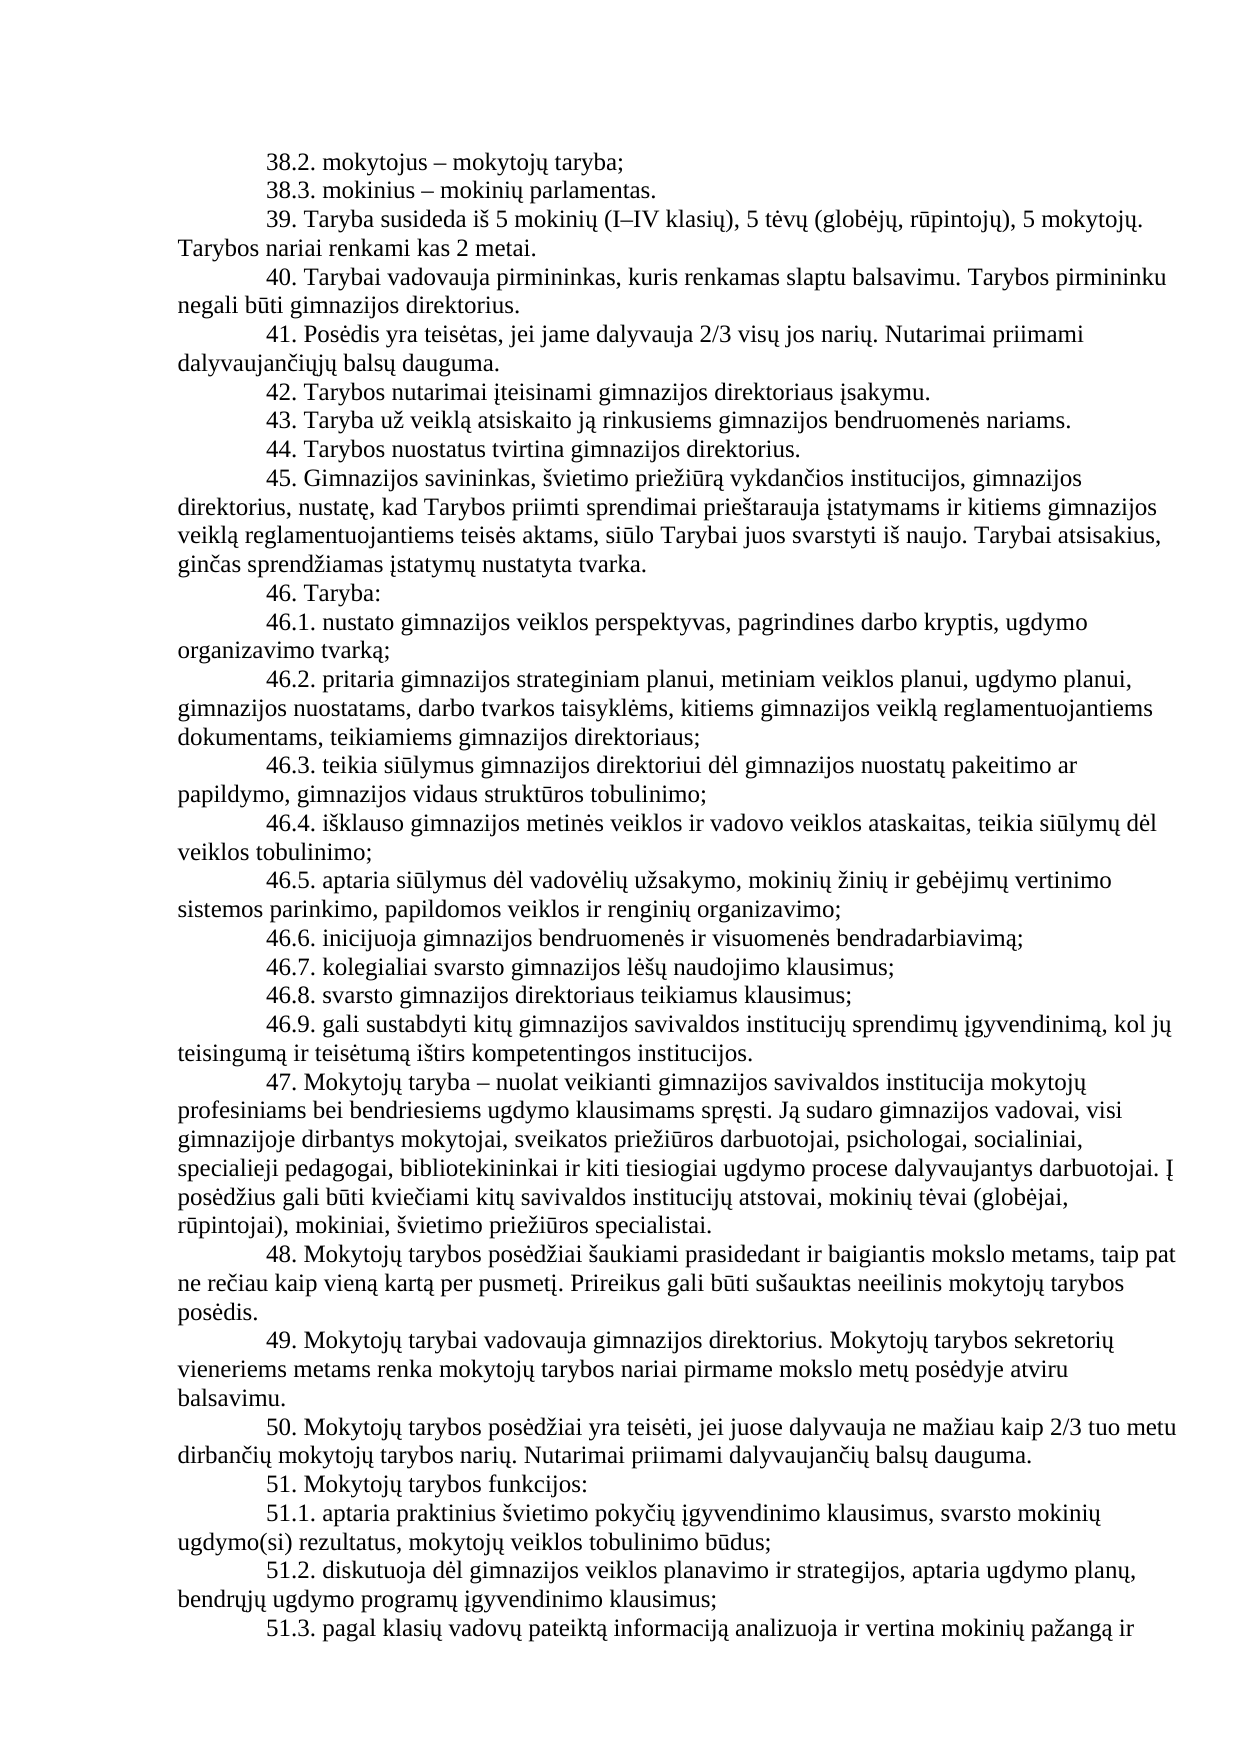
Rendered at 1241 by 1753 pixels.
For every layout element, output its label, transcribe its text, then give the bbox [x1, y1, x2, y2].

text 48. Mokytojų tarybos posėdžiai šaukiami prasidedant ir baigiantis mokslo metams, taip pat ne rečiau kaip vieną kartą per pusmetį. Prireikus gali būti sušauktas neeilinis mokytojų tarybos posėdis. [177, 1239, 1181, 1326]
text 38.3. mokinius – mokinių parlamentas. [177, 176, 1181, 204]
text 42. Tarybos nutarimai įteisinami gimnazijos direktoriaus įsakymu. [177, 377, 1181, 406]
text 51. Mokytojų tarybos funkcijos: [177, 1469, 1181, 1498]
text 44. Tarybos nuostatus tvirtina gimnazijos direktorius. [177, 434, 1181, 463]
text 51.2. diskutuoja dėl gimnazijos veiklos planavimo ir strategijos, aptaria ugdymo planų, bendrųjų ugdymo programų įgyvendinimo klausimus; [177, 1556, 1181, 1613]
text 46.5. aptaria siūlymus dėl vadovėlių užsakymo, mokinių žinių ir gebėjimų vertinimo sistemos parinkimo, papildomos veiklos ir renginių organizavimo; [177, 866, 1181, 923]
text 46.8. svarsto gimnazijos direktoriaus teikiamus klausimus; [177, 981, 1181, 1009]
text 46.4. išklauso gimnazijos metinės veiklos ir vadovo veiklos ataskaitas, teikia siūlymų dėl veiklos tobulinimo; [177, 808, 1181, 866]
text 46.6. inicijuoja gimnazijos bendruomenės ir visuomenės bendradarbiavimą; [177, 923, 1181, 952]
text 49. Mokytojų tarybai vadovauja gimnazijos direktorius. Mokytojų tarybos sekretorių vieneriems metams renka mokytojų tarybos nariai pirmame mokslo metų posėdyje atviru balsavimu. [177, 1326, 1181, 1412]
text 51.1. aptaria praktinius švietimo pokyčių įgyvendinimo klausimus, svarsto mokinių ugdymo(si) rezultatus, mokytojų veiklos tobulinimo būdus; [177, 1498, 1181, 1556]
text 46.9. gali sustabdyti kitų gimnazijos savivaldos institucijų sprendimų įgyvendinimą, kol jų teisingumą ir teisėtumą ištirs kompetentingos institucijos. [177, 1009, 1181, 1067]
text 40. Tarybai vadovauja pirmininkas, kuris renkamas slaptu balsavimu. Tarybos pirmininku negali būti gimnazijos direktorius. [177, 262, 1181, 319]
text 50. Mokytojų tarybos posėdžiai yra teisėti, jei juose dalyvauja ne mažiau kaip 2/3 tuo metu dirbančių mokytojų tarybos narių. Nutarimai priimami dalyvaujančių balsų dauguma. [177, 1412, 1181, 1469]
text 46.3. teikia siūlymus gimnazijos direktoriui dėl gimnazijos nuostatų pakeitimo ar papildymo, gimnazijos vidaus struktūros tobulinimo; [177, 751, 1181, 808]
text 46.2. pritaria gimnazijos strateginiam planui, metiniam veiklos planui, ugdymo planui, gimnazijos nuostatams, darbo tvarkos taisyklėms, kitiems gimnazijos veiklą reglamentuojantiems dokumentams, teikiamiems gimnazijos direktoriaus; [177, 664, 1181, 751]
text 43. Taryba už veiklą atsiskaito ją rinkusiems gimnazijos bendruomenės nariams. [177, 406, 1181, 434]
text 46.1. nustato gimnazijos veiklos perspektyvas, pagrindines darbo kryptis, ugdymo organizavimo tvarką; [177, 607, 1181, 664]
text 46.7. kolegialiai svarsto gimnazijos lėšų naudojimo klausimus; [177, 952, 1181, 981]
text 38.2. mokytojus – mokytojų taryba; [177, 147, 1181, 176]
text 39. Taryba susideda iš 5 mokinių (I–IV klasių), 5 tėvų (globėjų, rūpintojų), 5 mokytojų. Tarybos nariai renkami kas 2 metai. [177, 204, 1181, 262]
text 47. Mokytojų taryba – nuolat veikianti gimnazijos savivaldos institucija mokytojų profesiniams bei bendriesiems ugdymo klausimams spręsti. Ją sudaro gimnazijos vadovai, visi gimnazijoje dirbantys mokytojai, sveikatos priežiūros darbuotojai, psichologai, socialiniai, specialieji pedagogai, bibliotekininkai ir kiti tiesiogiai ugdymo procese dalyvaujantys darbuotojai. Į posėdžius gali būti kviečiami kitų savivaldos institucijų atstovai, mokinių tėvai (globėjai, rūpintojai), mokiniai, švietimo priežiūros specialistai. [177, 1067, 1181, 1239]
text 51.3. pagal klasių vadovų pateiktą informaciją analizuoja ir vertina mokinių pažangą ir [177, 1613, 1181, 1642]
text 46. Taryba: [177, 578, 1181, 607]
text 45. Gimnazijos savininkas, švietimo priežiūrą vykdančios institucijos, gimnazijos direktorius, nustatę, kad Tarybos priimti sprendimai prieštarauja įstatymams ir kitiems gimnazijos veiklą reglamentuojantiems teisės aktams, siūlo Tarybai juos svarstyti iš naujo. Tarybai atsisakius, ginčas sprendžiamas įstatymų nustatyta tvarka. [177, 463, 1181, 578]
text 41. Posėdis yra teisėtas, jei jame dalyvauja 2/3 visų jos narių. Nutarimai priimami dalyvaujančiųjų balsų dauguma. [177, 319, 1181, 377]
